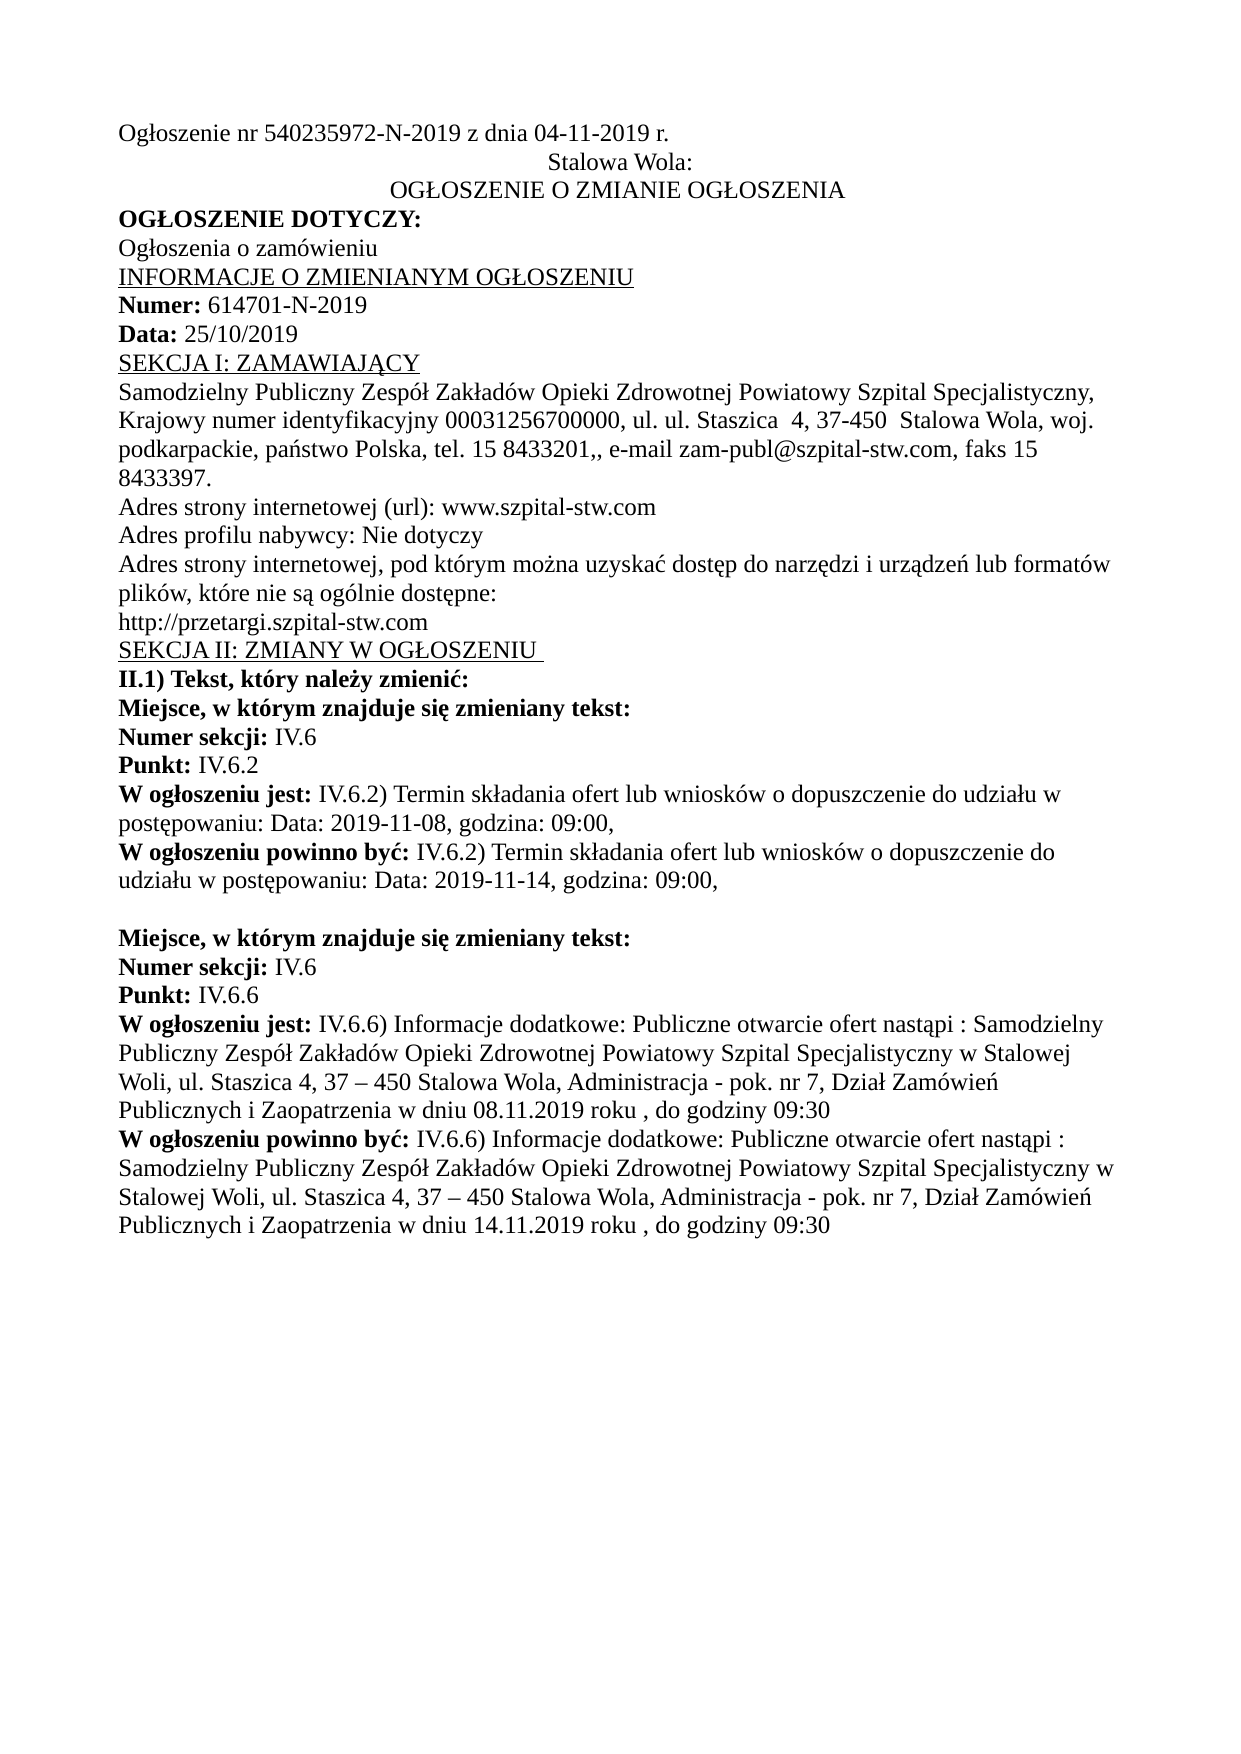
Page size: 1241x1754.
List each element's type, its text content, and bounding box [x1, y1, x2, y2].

text INFORMACJE O ZMIENIANYM OGŁOSZENIU [118, 262, 1122, 291]
text SEKCJA II: ZMIANY W OGŁOSZENIU [118, 636, 1122, 664]
text Samodzielny Publiczny Zespół Zakładów Opieki Zdrowotnej Powiatowy Szpital Specjalistyczny, Krajowy numer identyfikacyjny 00031256700000, ul. ul. Staszica 4, 37-450 Stalowa Wola, woj. podkarpackie, państwo Polska, tel. 15 8433201,, e-mail zam-publ@szpital-stw.com, faks 15 8433397. Adres strony internetowej (url): www.szpital-stw.com Adres profilu nabywcy: Nie dotyczy Adres strony internetowej, pod którym można uzyskać dostęp do narzędzi i urządzeń lub formatów plików, które nie są ogólnie dostępne: http://przetargi.szpital-stw.com [118, 377, 1122, 636]
text Ogłoszenie nr 540235972-N-2019 z dnia 04-11-2019 r. [118, 118, 1122, 147]
text OGŁOSZENIE DOTYCZY: [118, 204, 1122, 233]
text SEKCJA I: ZAMAWIAJĄCY [118, 348, 1122, 377]
text II.1) Tekst, który należy zmienić: [118, 664, 1122, 693]
text Numer: 614701-N-2019 Data: 25/10/2019 [118, 291, 1122, 348]
text Miejsce, w którym znajduje się zmieniany tekst: Numer sekcji: IV.6 Punkt: IV.6.2 W ogłoszeniu jest: IV.6.2) Termin składania ofert lub wniosków o dopuszczenie do udziału w postępowaniu: Data: 2019-11-08, godzina: 09:00, W ogłoszeniu powinno być: IV.6.2) Termin składania ofert lub wniosków o dopuszczenie do udziału w postępowaniu: Data: 2019-11-14, godzina: 09:00, Miejsce, w którym znajduje się zmieniany tekst: Numer sekcji: IV.6 Punkt: IV.6.6 W ogłoszeniu jest: IV.6.6) Informacje dodatkowe: Publiczne otwarcie ofert nastąpi : Samodzielny Publiczny Zespół Zakładów Opieki Zdrowotnej Powiatowy Szpital Specjalistyczny w Stalowej Woli, ul. Staszica 4, 37 – 450 Stalowa Wola, Administracja - pok. nr 7, Dział Zamówień Publicznych i Zaopatrzenia w dniu 08.11.2019 roku , do godziny 09:30 W ogłoszeniu powinno być: IV.6.6) Informacje dodatkowe: Publiczne otwarcie ofert nastąpi : Samodzielny Publiczny Zespół Zakładów Opieki Zdrowotnej Powiatowy Szpital Specjalistyczny w Stalowej Woli, ul. Staszica 4, 37 – 450 Stalowa Wola, Administracja - pok. nr 7, Dział Zamówień Publicznych i Zaopatrzenia w dniu 14.11.2019 roku , do godziny 09:30 [118, 693, 1122, 1239]
text Ogłoszenia o zamówieniu [118, 233, 1122, 262]
text Stalowa Wola: OGŁOSZENIE O ZMIANIE OGŁOSZENIA [118, 147, 1122, 204]
